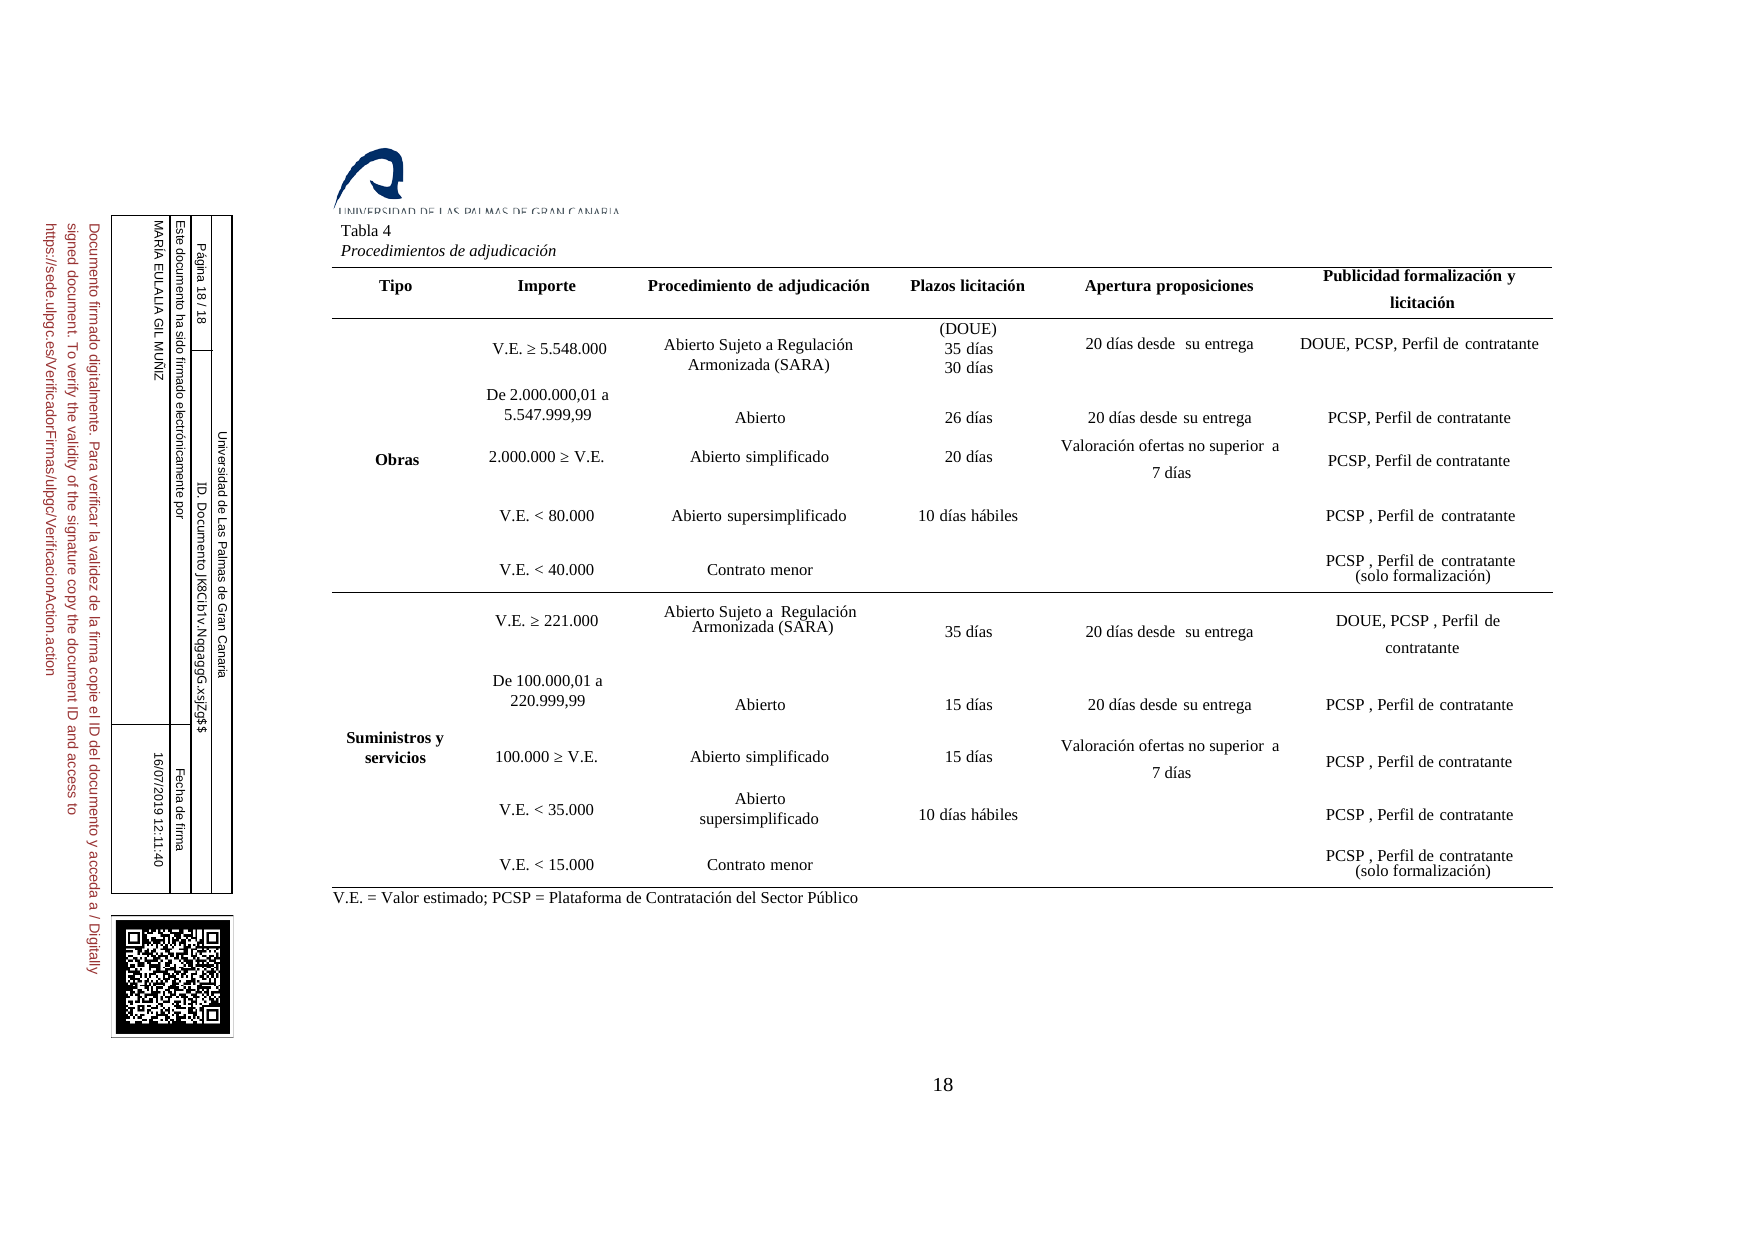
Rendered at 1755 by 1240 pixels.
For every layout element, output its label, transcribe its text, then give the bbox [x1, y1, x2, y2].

text Abierto 26 días 20 días desde su entrega PCSP, Perfil de contratante [734, 408, 1564, 427]
text PCSP , Perfil de contratante [1326, 752, 1564, 771]
table_header Página 18 / 18 [192, 216, 211, 350]
text [111, 215, 234, 898]
text V.E. = Valor estimado; PCSP = Plataforma de Contratación del Sector Público [333, 886, 1564, 907]
text 10 días hábiles PCSP , Perfil de contratante [918, 805, 1564, 824]
text (DOUE) [939, 319, 998, 338]
text 35 días [944, 338, 998, 358]
text Abierto Sujeto a Regulación Armonizada (SARA) [664, 335, 858, 373]
text V.E. ≥ 221.000 Abierto Sujeto a Regulación [495, 602, 858, 621]
subtitle 18 [930, 1072, 955, 1095]
text [105, 449, 111, 469]
text V.E. < 40.000 Contrato menor PCSP , Perfil de contratante [499, 551, 1564, 570]
text Documento firmado digitalmente. Para verificar la validez de la firma copie el ID del documento y acceda a / Digitally signed document. To verify the validity of the signature copy the document ID and access to https://sede.ulpgc.es/VerificadorFirmas/ulpgc/VerificacionAction.action [43, 223, 103, 976]
text De 2.000.000,01 a [484, 385, 611, 404]
text 7 días [450, 767, 1191, 782]
text 5.547.999,99 [485, 404, 611, 423]
text V.E. ≥ 5.548.000 [234, 339, 607, 358]
text 100.000 ≥ V.E. Abierto simplificado 15 días Valoración ofertas no superior a [495, 743, 1281, 767]
table_header Universidad de Las Palmas de Gran Canaria [212, 216, 231, 893]
text licitación [234, 297, 1455, 311]
text 35 días 20 días desde su entrega DOUE, PCSP , Perfil de [944, 618, 1564, 642]
text contratante [862, 642, 1459, 657]
text Suministros y servicios [346, 728, 446, 767]
text 2.000.000 ≥ V.E. Abierto simplificado 20 días Valoración ofertas no superior a [489, 443, 1281, 467]
text 20 días desde su entrega DOUE, PCSP, Perfil de contratante [1085, 334, 1564, 353]
text (solo formalización) [234, 865, 1491, 879]
text 7 días [423, 467, 1191, 481]
text De 100.000,01 a [491, 671, 604, 690]
text Tipo Importe Procedimiento de adjudicación Plazos licitación Apertura proposiciones Publicidad formalización y [379, 273, 1564, 297]
text V.E. < 35.000 Abierto supersimplificado [499, 803, 822, 828]
text 30 días [944, 358, 998, 377]
text V.E. < 15.000 Contrato menor PCSP , Perfil de contratante [499, 846, 1564, 865]
table_cell ID. Documento JK8Cib1v.NqgaggG.xsjZg$$ [192, 351, 211, 893]
text Abierto 15 días 20 días desde su entrega PCSP , Perfil de contratante [734, 694, 1564, 713]
table_cell Fecha de firma [171, 725, 190, 893]
text V.E. < 80.000 Abierto supersimplificado 10 días hábiles PCSP , Perfil de contratante [499, 506, 1564, 525]
text Obras [234, 449, 419, 469]
text 220.999,99 [491, 691, 604, 710]
text Armonizada (SARA) [234, 621, 834, 636]
text (solo formalización) [234, 570, 1491, 585]
table_header Este documento ha sido firmado electrónicamente por [171, 216, 190, 724]
text PCSP, Perfil de contratante [1328, 451, 1564, 470]
table_header MARÍA EULALIA GIL MUÑIZ [112, 216, 169, 724]
table_cell 16/07/2019 12:11:40 [112, 725, 169, 893]
